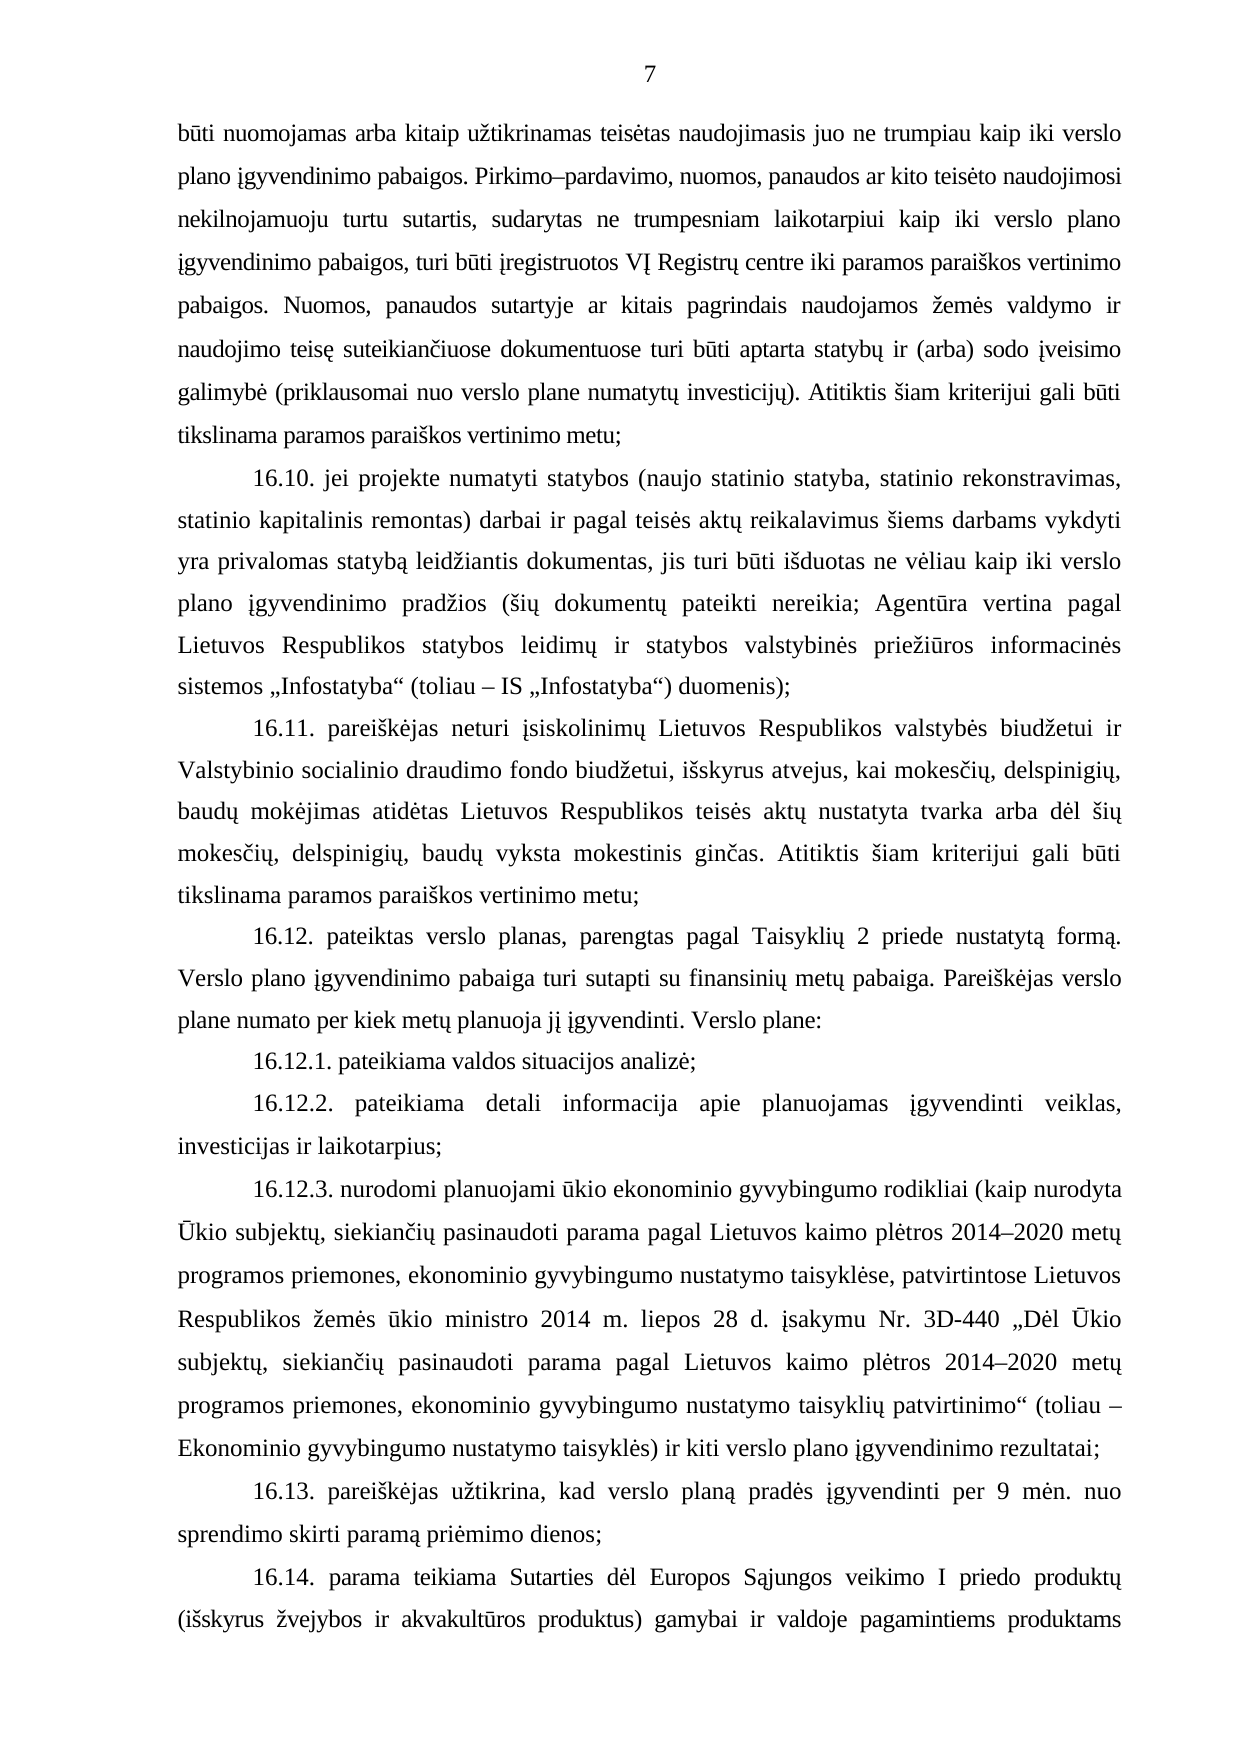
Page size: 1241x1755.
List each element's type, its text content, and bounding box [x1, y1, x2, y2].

text 16.12.2. pateikiama detali informacija apie planuojamas įgyvendinti veiklas, investicijas ir laikotarpius; [177, 1088, 1122, 1160]
text 16.12.3. nurodomi planuojami ūkio ekonominio gyvybingumo rodikliai (kaip nurodyta Ūkio subjektų, siekiančių pasinaudoti parama pagal Lietuvos kaimo plėtros 2014–2020 metų programos priemones, ekonominio gyvybingumo nustatymo taisyklėse, patvirtintose Lietuvos Respublikos žemės ūkio ministro 2014 m. liepos 28 d. įsakymu Nr. 3D-440 „Dėl Ūkio subjektų, siekiančių pasinaudoti parama pagal Lietuvos kaimo plėtros 2014–2020 metų programos priemones, ekonominio gyvybingumo nustatymo taisyklių patvirtinimo“ (toliau – Ekonominio gyvybingumo nustatymo taisyklės) ir kiti verslo plano įgyvendinimo rezultatai; [177, 1174, 1122, 1462]
text būti nuomojamas arba kitaip užtikrinamas teisėtas naudojimasis juo ne trumpiau kaip iki verslo plano įgyvendinimo pabaigos. Pirkimo–pardavimo, nuomos, panaudos ar kito teisėto naudojimosi nekilnojamuoju turtu sutartis, sudarytas ne trumpesniam laikotarpiui kaip iki verslo plano įgyvendinimo pabaigos, turi būti įregistruotos VĮ Registrų centre iki paramos paraiškos vertinimo pabaigos. Nuomos, panaudos sutartyje ar kitais pagrindais naudojamos žemės valdymo ir naudojimo teisę suteikiančiuose dokumentuose turi būti aptarta statybų ir (arba) sodo įveisimo galimybė (priklausomai nuo verslo plane numatytų investicijų). Atitiktis šiam kriterijui gali būti tikslinama paramos paraiškos vertinimo metu; [177, 118, 1122, 449]
text 16.12.1. pateikiama valdos situacijos analizė; [177, 1046, 1122, 1075]
text 16.14. parama teikiama Sutarties dėl Europos Sąjungos veikimo I priedo produktų (išskyrus žvejybos ir akvakultūros produktus) gamybai ir valdoje pagamintiems produktams [177, 1562, 1122, 1633]
text 16.11. pareiškėjas neturi įsiskolinimų Lietuvos Respublikos valstybės biudžetui ir Valstybinio socialinio draudimo fondo biudžetui, išskyrus atvejus, kai mokesčių, delspinigių, baudų mokėjimas atidėtas Lietuvos Respublikos teisės aktų nustatyta tvarka arba dėl šių mokesčių, delspinigių, baudų vyksta mokestinis ginčas. Atitiktis šiam kriterijui gali būti tikslinama paramos paraiškos vertinimo metu; [177, 713, 1122, 908]
text 16.12. pateiktas verslo planas, parengtas pagal Taisyklių 2 priede nustatytą formą. Verslo plano įgyvendinimo pabaiga turi sutapti su finansinių metų pabaiga. Pareiškėjas verslo plane numato per kiek metų planuoja jį įgyvendinti. Verslo plane: [177, 921, 1122, 1033]
text 16.13. pareiškėjas užtikrina, kad verslo planą pradės įgyvendinti per 9 mėn. nuo sprendimo skirti paramą priėmimo dienos; [177, 1476, 1122, 1548]
text 16.10. jei projekte numatyti statybos (naujo statinio statyba, statinio rekonstravimas, statinio kapitalinis remontas) darbai ir pagal teisės aktų reikalavimus šiems darbams vykdyti yra privalomas statybą leidžiantis dokumentas, jis turi būti išduotas ne vėliau kaip iki verslo plano įgyvendinimo pradžios (šių dokumentų pateikti nereikia; Agentūra vertina pagal Lietuvos Respublikos statybos leidimų ir statybos valstybinės priežiūros informacinės sistemos „Infostatyba“ (toliau – IS „Infostatyba“) duomenis); [177, 463, 1122, 700]
